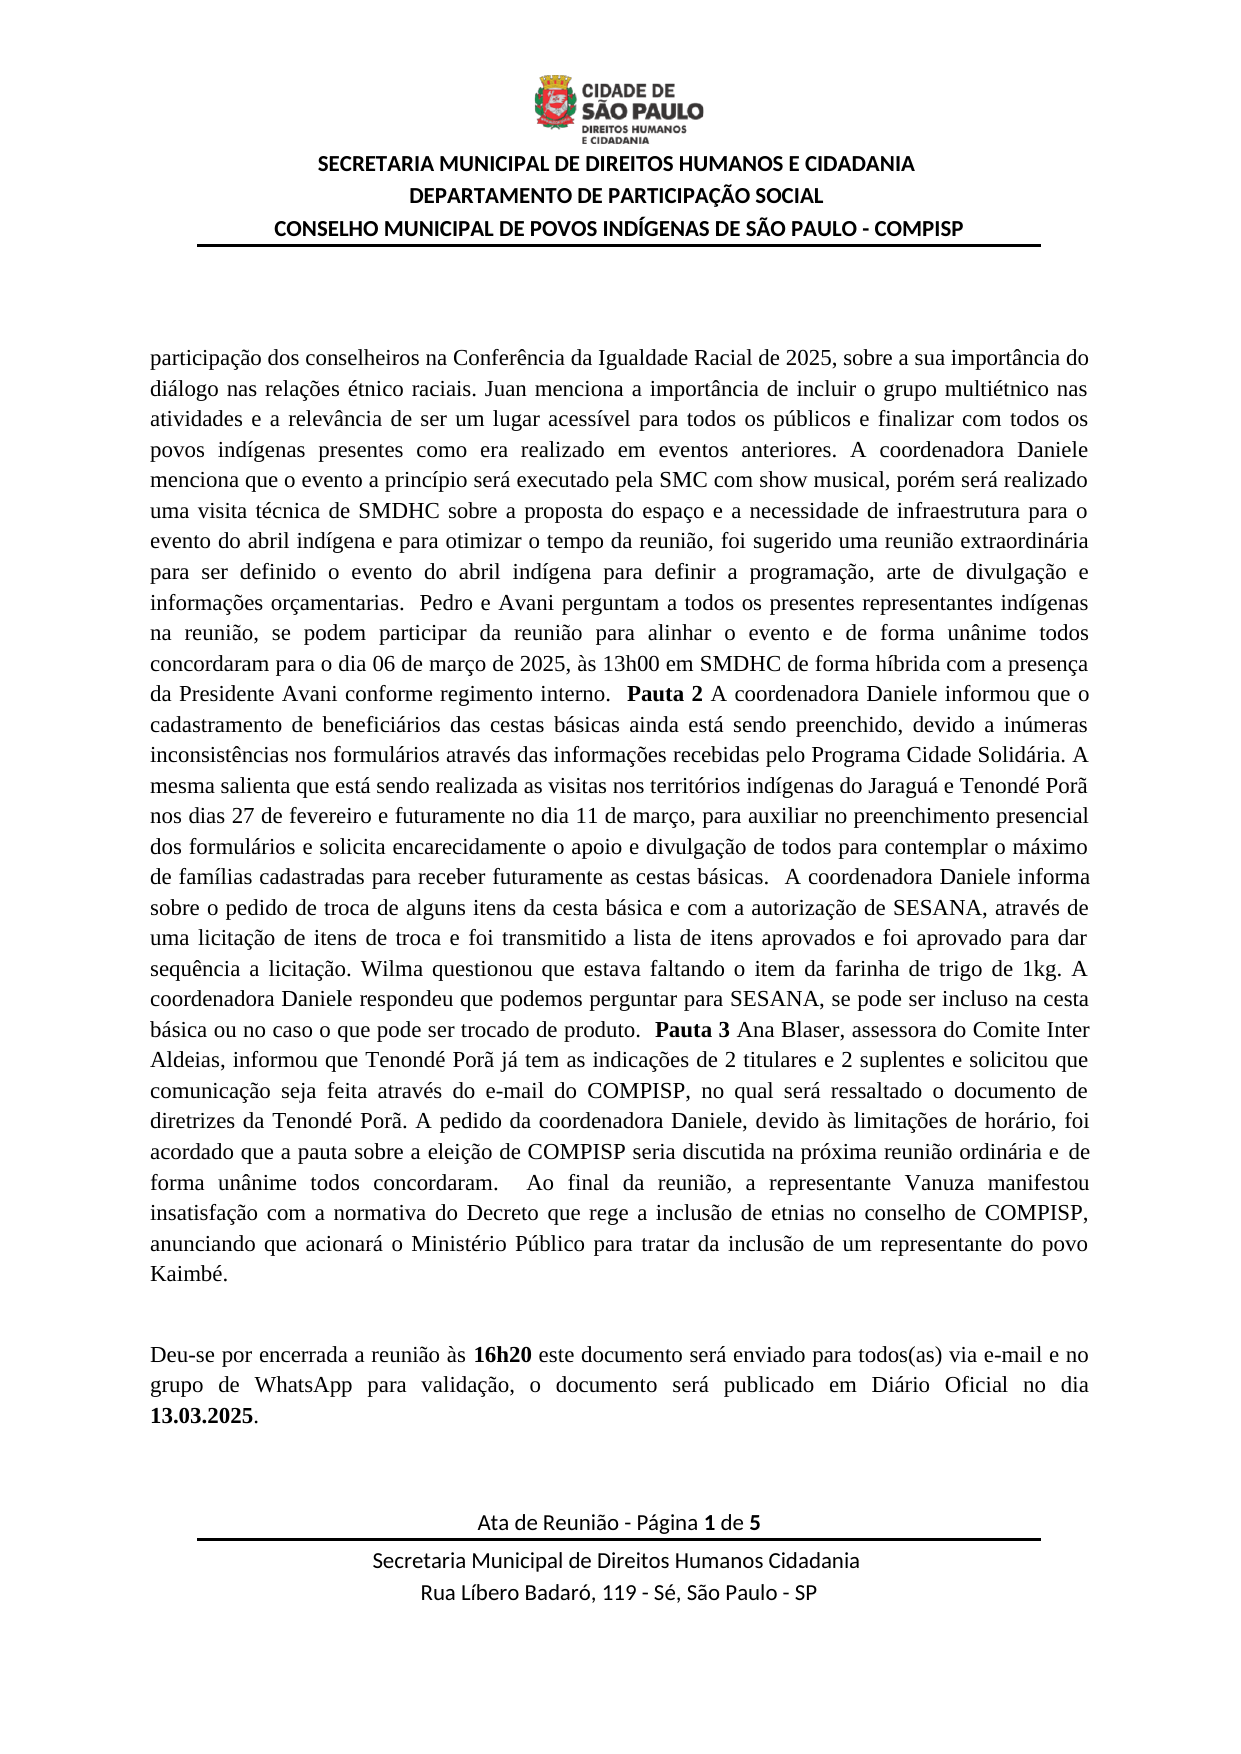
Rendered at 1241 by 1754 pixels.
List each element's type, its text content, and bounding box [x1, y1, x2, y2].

text participação dos conselheiros na Conferência da Igualdade Racial de 2025, sobre a sua importância do diálogo nas relações étnico raciais. Juan menciona a importância de incluir o grupo multiétnico nas atividades e a relevância de ser um lugar acessível para todos os públicos e finalizar com todos os povos indígenas presentes como era realizado em eventos anteriores. A coordenadora Daniele menciona que o evento a princípio será executado pela SMC com show musical, porém será realizado uma visita técnica de SMDHC sobre a proposta do espaço e a necessidade de infraestrutura para o evento do abril indígena e para otimizar o tempo da reunião, foi sugerido uma reunião extraordinária para ser definido o evento do abril indígena para definir a programação, arte de divulgação e informações orçamentarias. Pedro e Avani perguntam a todos os presentes representantes indígenas na reunião, se podem participar da reunião para alinhar o evento e de forma unânime todos concordaram para o dia 06 de março de 2025, às 13h00 em SMDHC de forma híbrida com a presença da Presidente Avani conforme regimento interno. Pauta 2 A coordenadora Daniele informou que o cadastramento de beneficiários das cestas básicas ainda está sendo preenchido, devido a inúmeras inconsistências nos formulários através das informações recebidas pelo Programa Cidade Solidária. A mesma salienta que está sendo realizada as visitas nos territórios indígenas do Jaraguá e Tenondé Porã nos dias 27 de fevereiro e futuramente no dia 11 de março, para auxiliar no preenchimento presencial dos formulários e solicita encarecidamente o apoio e divulgação de todos para contemplar o máximo de famílias cadastradas para receber futuramente as cestas básicas. A coordenadora Daniele informa sobre o pedido de troca de alguns itens da cesta básica e com a autorização de SESANA, através de uma licitação de itens de troca e foi transmitido a lista de itens aprovados e foi aprovado para dar sequência a licitação. Wilma questionou que estava faltando o item da farinha de trigo de 1kg. A coordenadora Daniele respondeu que podemos perguntar para SESANA, se pode ser incluso na cesta básica ou no caso o que pode ser trocado de produto. Pauta 3 Ana Blaser, assessora do Comite Inter Aldeias, informou que Tenondé Porã já tem as indicações de 2 titulares e 2 suplentes e solicitou que comunicação seja feita através do e-mail do COMPISP, no qual será ressaltado o documento de diretrizes da Tenondé Porã. A pedido da coordenadora Daniele, devido às limitações de horário, foi acordado que a pauta sobre a eleição de COMPISP seria discutida na próxima reunião ordinária e de forma unânime todos concordaram. Ao final da reunião, a representante Vanuza manifestou insatisfação com a normativa do Decreto que rege a inclusão de etnias no conselho de COMPISP, anunciando que acionará o Ministério Público para tratar da inclusão de um representante do povo Kaimbé. [150, 344, 1090, 1286]
text Deu-se por encerrada a reunião às 16h20 este documento será enviado para todos(as) via e-mail e no grupo de WhatsApp para validação, o documento será publicado em Diário Oficial no dia 13.03.2025. [150, 1341, 1090, 1428]
